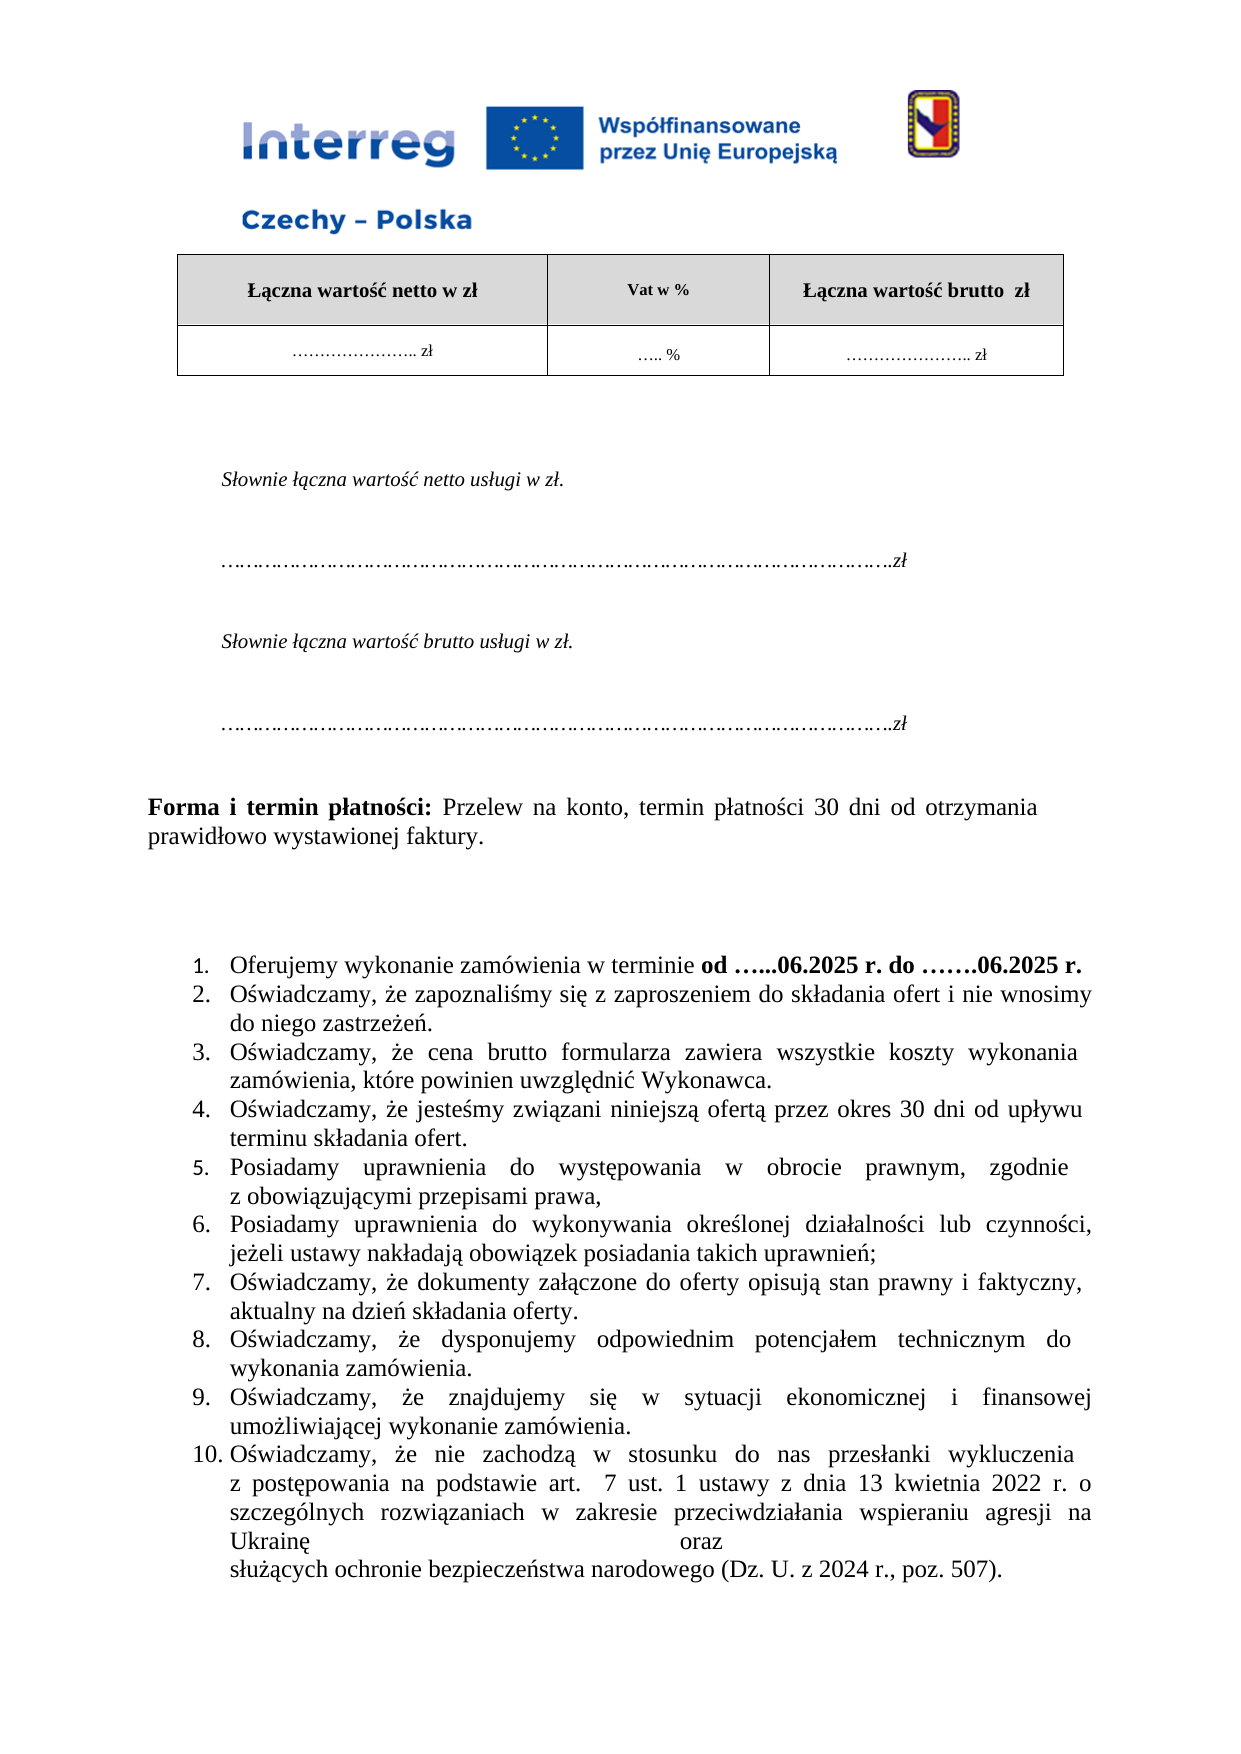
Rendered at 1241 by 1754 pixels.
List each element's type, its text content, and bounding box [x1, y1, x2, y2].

table_header Vat w % [548, 255, 769, 324]
text ……………………………………………………………………………………………….zł [148, 711, 1038, 735]
list Oświadczamy, że dysponujemy odpowiednim potencjałem technicznym do wykonania zamówienia. [192, 1324, 1093, 1382]
list Oświadczamy, że nie zachodzą w stosunku do nas przesłanki wykluczenia z postępowania na podstawie art. 7 ust. 1 ustawy z dnia 13 kwietnia 2022 r. o szczególnych rozwiązaniach w zakresie przeciwdziałania wspieraniu agresji na Ukrainę oraz służących ochronie bezpieczeństwa narodowego (Dz. U. z 2024 r., poz. 507). [192, 1439, 1093, 1583]
text Forma i termin płatności: Przelew na konto, termin płatności 30 dni od otrzymania prawidłowo wystawionej faktury. [148, 792, 1038, 850]
list Posiadamy uprawnienia do występowania w obrocie prawnym, zgodnie z obowiązującymi przepisami prawa, [192, 1152, 1093, 1209]
text Słownie łączna wartość brutto usługi w zł. [148, 629, 1038, 653]
list Oferujemy wykonanie zamówienia w terminie od …...06.2025 r. do …….06.2025 r. [192, 950, 1093, 979]
list Oświadczamy, że zapoznaliśmy się z zaproszeniem do składania ofert i nie wnosimy do niego zastrzeżeń. [192, 979, 1093, 1037]
table_cell ………………….. zł [770, 326, 1063, 374]
list Oświadczamy, że znajdujemy się w sytuacji ekonomicznej i finansowej umożliwiającej wykonanie zamówienia. [192, 1382, 1093, 1439]
list Oświadczamy, że cena brutto formularza zawiera wszystkie koszty wykonania zamówienia, które powinien uwzględnić Wykonawca. [192, 1037, 1093, 1094]
list Oświadczamy, że jesteśmy związani niniejszą ofertą przez okres 30 dni od upływu terminu składania ofert. [192, 1094, 1093, 1152]
list Oświadczamy, że dokumenty załączone do oferty opisują stan prawny i faktyczny, aktualny na dzień składania oferty. [192, 1267, 1093, 1324]
table_cell ………………….. zł [178, 326, 547, 374]
table_header Łączna wartość brutto zł [770, 255, 1063, 324]
text Słownie łączna wartość netto usługi w zł. [148, 466, 1038, 491]
table_cell ….. % [548, 326, 769, 374]
table_header Łączna wartość netto w zł [178, 255, 547, 324]
list Posiadamy uprawnienia do wykonywania określonej działalności lub czynności, jeżeli ustawy nakładają obowiązek posiadania takich uprawnień; [192, 1209, 1093, 1267]
text ……………………………………………………………………………………………….zł [148, 548, 1038, 572]
